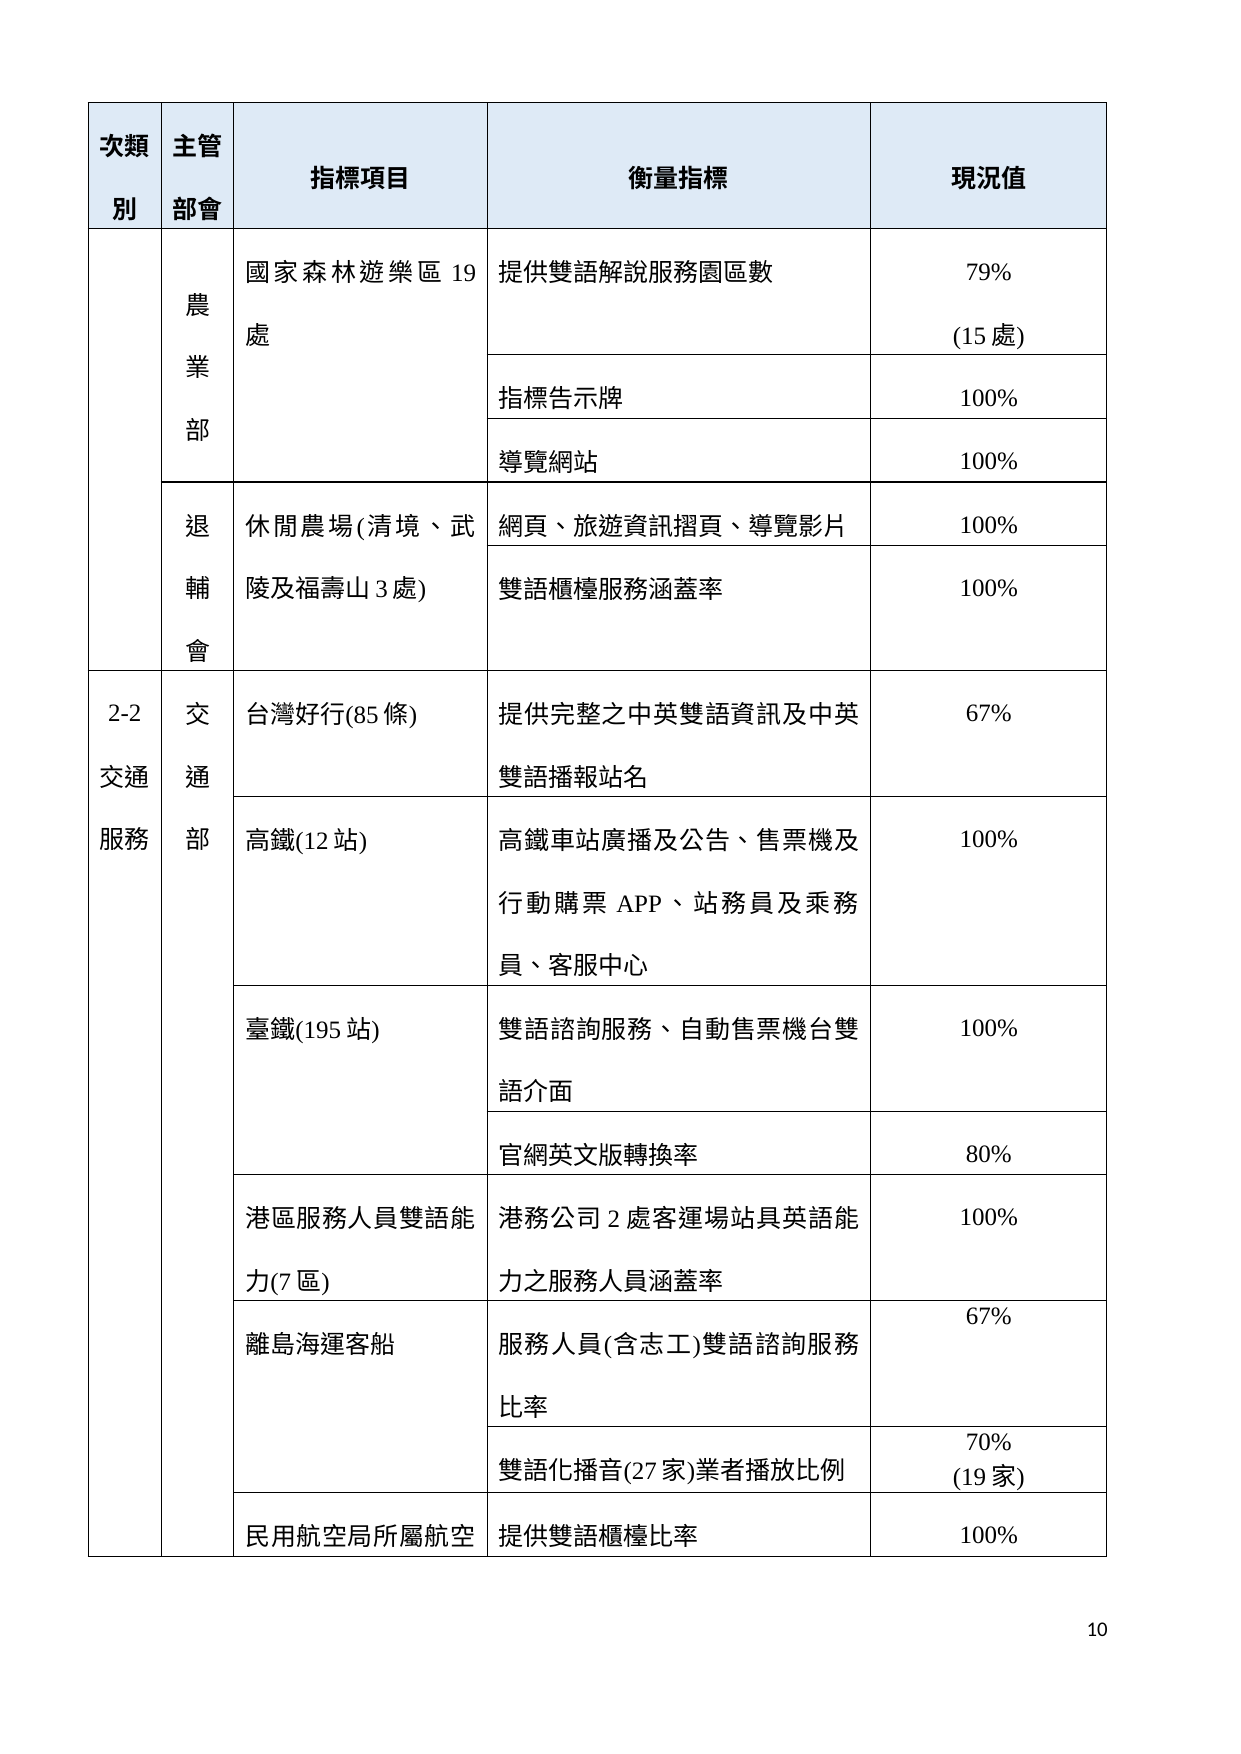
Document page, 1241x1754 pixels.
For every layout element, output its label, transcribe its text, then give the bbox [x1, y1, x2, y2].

table_cell 高鐵車站廣播及公告、售票機及行動購票APP、站務員及乘務員、客服中心 [488, 797, 870, 984]
table_cell 導覽網站 [488, 419, 870, 481]
table_cell 港務公司2處客運場站具英語能力之服務人員涵蓋率 [488, 1175, 870, 1300]
table_cell 80% [871, 1112, 1106, 1174]
table_cell 農 業 部 [162, 229, 233, 481]
table_cell 100% [871, 355, 1106, 418]
table_cell 100% [871, 1493, 1106, 1556]
table_cell 服務人員(含志工)雙語諮詢服務比率 [488, 1301, 870, 1426]
table_cell 提供完整之中英雙語資訊及中英雙語播報站名 [488, 671, 870, 796]
table_cell 港區服務人員雙語能力(7區) [234, 1175, 487, 1300]
table_cell 交 通 部 [162, 671, 233, 1556]
table_cell 離島海運客船 [234, 1301, 487, 1492]
table_header 現況值 [871, 103, 1106, 228]
table_cell 臺鐵(195站) [234, 986, 487, 1174]
table_cell 退 輔 會 [162, 483, 233, 670]
table_cell 民用航空局所屬航空 [234, 1493, 487, 1556]
table_cell 100% [871, 483, 1106, 545]
table_cell 國家森林遊樂區19處 [234, 229, 487, 481]
table_cell 雙語諮詢服務、自動售票機台雙語介面 [488, 986, 870, 1111]
table_cell 67% [871, 1301, 1106, 1426]
table_cell 100% [871, 419, 1106, 481]
table_cell 雙語化播音(27家)業者播放比例 [488, 1427, 870, 1492]
table_cell 67% [871, 671, 1106, 796]
table_cell 休閒農場(清境、武陵及福壽山3處) [234, 483, 487, 670]
table_cell 2-2交通服務 [89, 671, 161, 1556]
table_cell 79% (15處) [871, 229, 1106, 354]
table_header 次類別 [89, 103, 161, 228]
table_cell 網頁、旅遊資訊摺頁、導覽影片 [488, 483, 870, 545]
table_cell 台灣好行(85條) [234, 671, 487, 796]
table_cell 100% [871, 986, 1106, 1111]
table_header 衡量指標 [488, 103, 870, 228]
table_cell 70% (19家) [871, 1427, 1106, 1492]
table_cell 官網英文版轉換率 [488, 1112, 870, 1174]
table_cell 雙語櫃檯服務涵蓋率 [488, 546, 870, 670]
table_cell 100% [871, 1175, 1106, 1300]
table_cell 100% [871, 797, 1106, 984]
table_cell 100% [871, 546, 1106, 670]
table_cell 提供雙語櫃檯比率 [488, 1493, 870, 1556]
table_cell 指標告示牌 [488, 355, 870, 418]
table_header 指標項目 [234, 103, 487, 228]
table_cell 提供雙語解說服務園區數 [488, 229, 870, 354]
table_header 主管 部會 [162, 103, 233, 228]
table_cell 高鐵(12站) [234, 797, 487, 984]
table_cell [89, 229, 161, 670]
